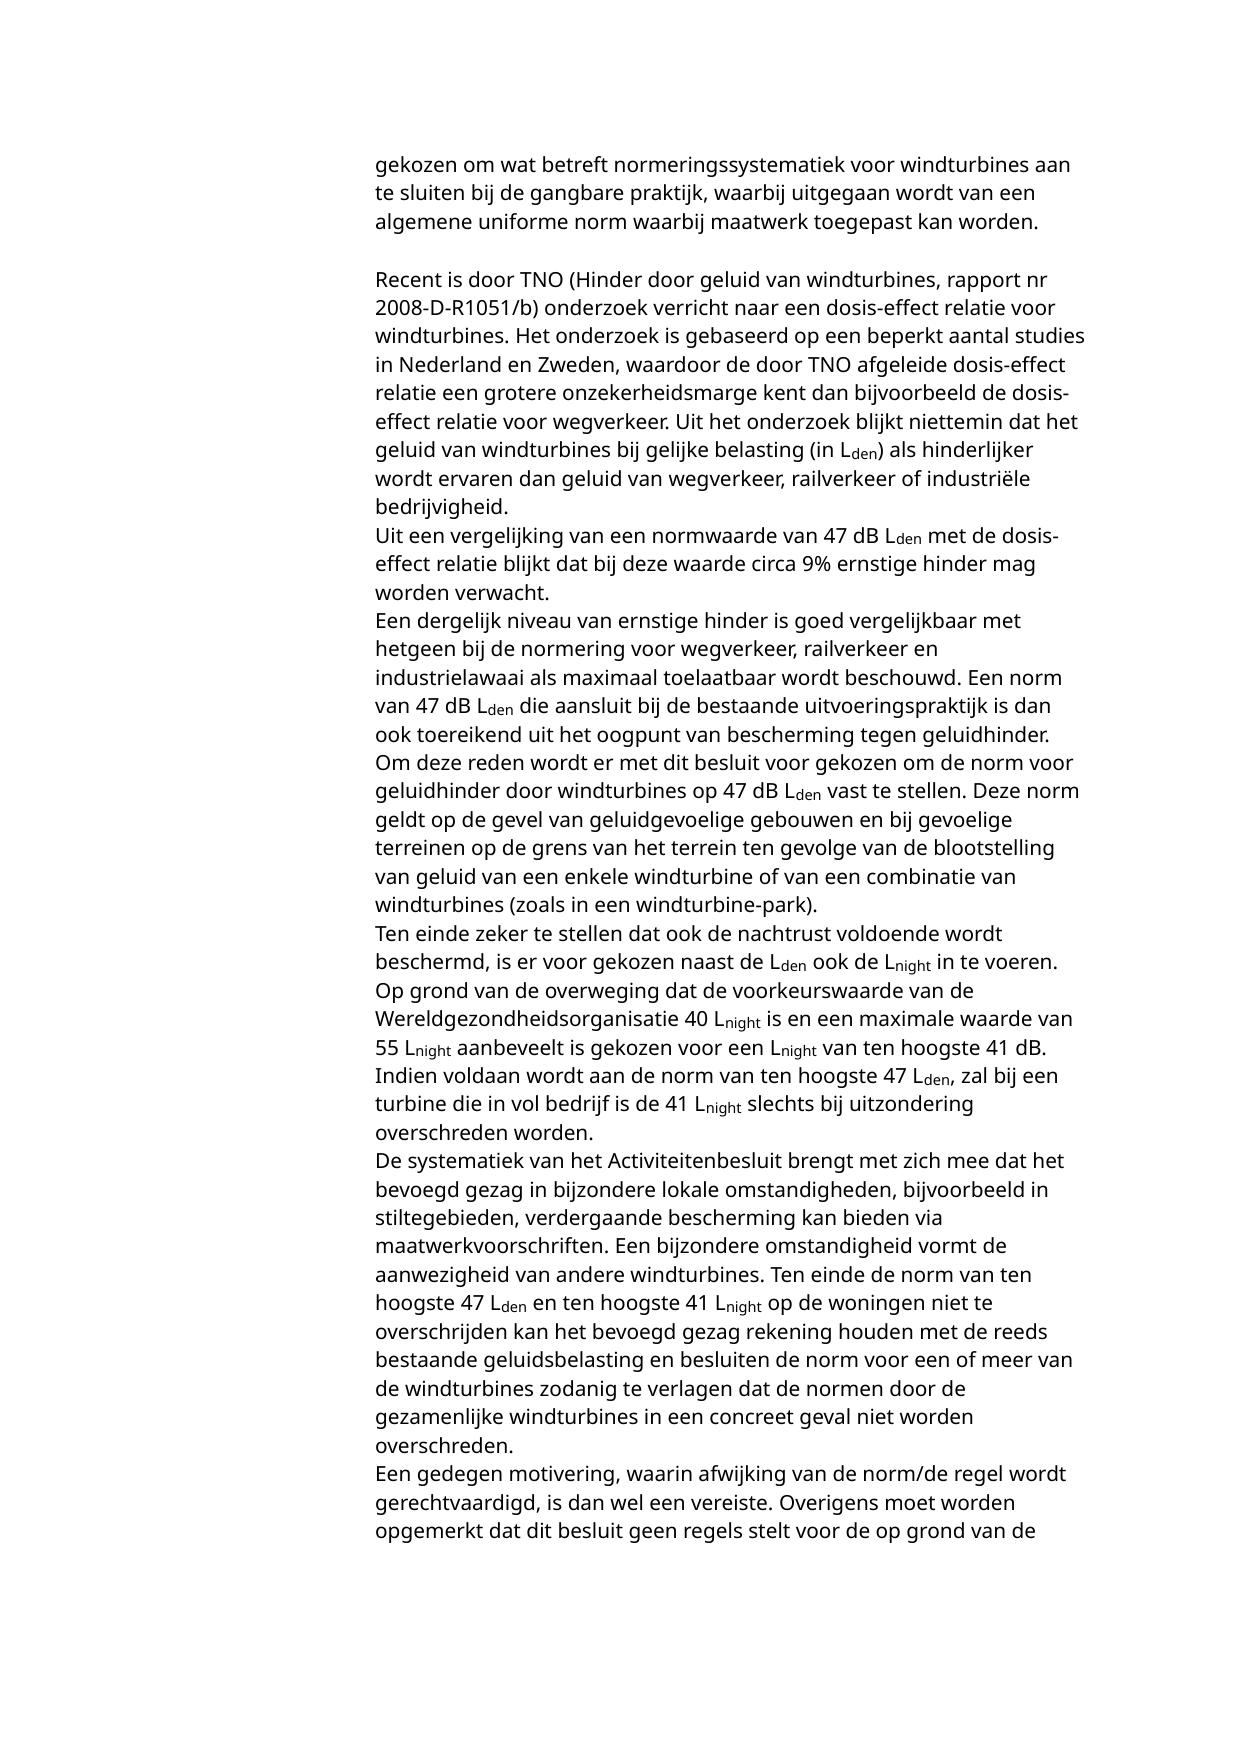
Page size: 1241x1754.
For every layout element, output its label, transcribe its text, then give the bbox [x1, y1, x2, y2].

text Recent is door TNO (Hinder door geluid van windturbines, rapport nr 2008-D-R1051/b) onderzoek verricht naar een dosis-effect relatie voor windturbines. Het onderzoek is gebaseerd op een beperkt aantal studies in Nederland en Zweden, waardoor de door TNO afgeleide dosis-effect relatie een grotere onzekerheidsmarge kent dan bijvoorbeeld de dosis-effect relatie voor wegverkeer. Uit het onderzoek blijkt niettemin dat het geluid van windturbines bij gelijke belasting (in Lden) als hinderlijker wordt ervaren dan geluid van wegverkeer, railverkeer of industriële bedrijvigheid. [375, 265, 1090, 521]
text De systematiek van het Activiteitenbesluit brengt met zich mee dat het bevoegd gezag in bijzondere lokale omstandigheden, bijvoorbeeld in stiltegebieden, verdergaande bescherming kan bieden via maatwerkvoorschriften. Een bijzondere omstandigheid vormt de aanwezigheid van andere windturbines. Ten einde de norm van ten hoogste 47 Lden en ten hoogste 41 Lnight op de woningen niet te overschrijden kan het bevoegd gezag rekening houden met de reeds bestaande geluidsbelasting en besluiten de norm voor een of meer van de windturbines zodanig te verlagen dat de normen door de gezamenlijke windturbines in een concreet geval niet worden overschreden. [375, 1146, 1090, 1459]
text Een dergelijk niveau van ernstige hinder is goed vergelijkbaar met hetgeen bij de normering voor wegverkeer, railverkeer en industrielawaai als maximaal toelaatbaar wordt beschouwd. Een norm van 47 dB Lden die aansluit bij de bestaande uitvoeringspraktijk is dan ook toereikend uit het oogpunt van bescherming tegen geluidhinder. Om deze reden wordt er met dit besluit voor gekozen om de norm voor geluidhinder door windturbines op 47 dB Lden vast te stellen. Deze norm geldt op de gevel van geluidgevoelige gebouwen en bij gevoelige terreinen op de grens van het terrein ten gevolge van de blootstelling van geluid van een enkele windturbine of van een combinatie van windturbines (zoals in een windturbine-park). [375, 606, 1090, 919]
text Uit een vergelijking van een normwaarde van 47 dB Lden met de dosis-effect relatie blijkt dat bij deze waarde circa 9% ernstige hinder mag worden verwacht. [375, 521, 1090, 606]
text Een gedegen motivering, waarin afwijking van de norm/de regel wordt gerechtvaardigd, is dan wel een vereiste. Overigens moet worden opgemerkt dat dit besluit geen regels stelt voor de op grond van de [375, 1459, 1090, 1544]
text Ten einde zeker te stellen dat ook de nachtrust voldoende wordt beschermd, is er voor gekozen naast de Lden ook de Lnight in te voeren. Op grond van de overweging dat de voorkeurswaarde van de Wereldgezondheidsorganisatie 40 Lnight is en een maximale waarde van 55 Lnight aanbeveelt is gekozen voor een Lnight van ten hoogste 41 dB. Indien voldaan wordt aan de norm van ten hoogste 47 Lden, zal bij een turbine die in vol bedrijf is de 41 Lnight slechts bij uitzondering overschreden worden. [375, 919, 1090, 1146]
text gekozen om wat betreft normeringssystematiek voor windturbines aan te sluiten bij de gangbare praktijk, waarbij uitgegaan wordt van een algemene uniforme norm waarbij maatwerk toegepast kan worden. [375, 150, 1090, 235]
